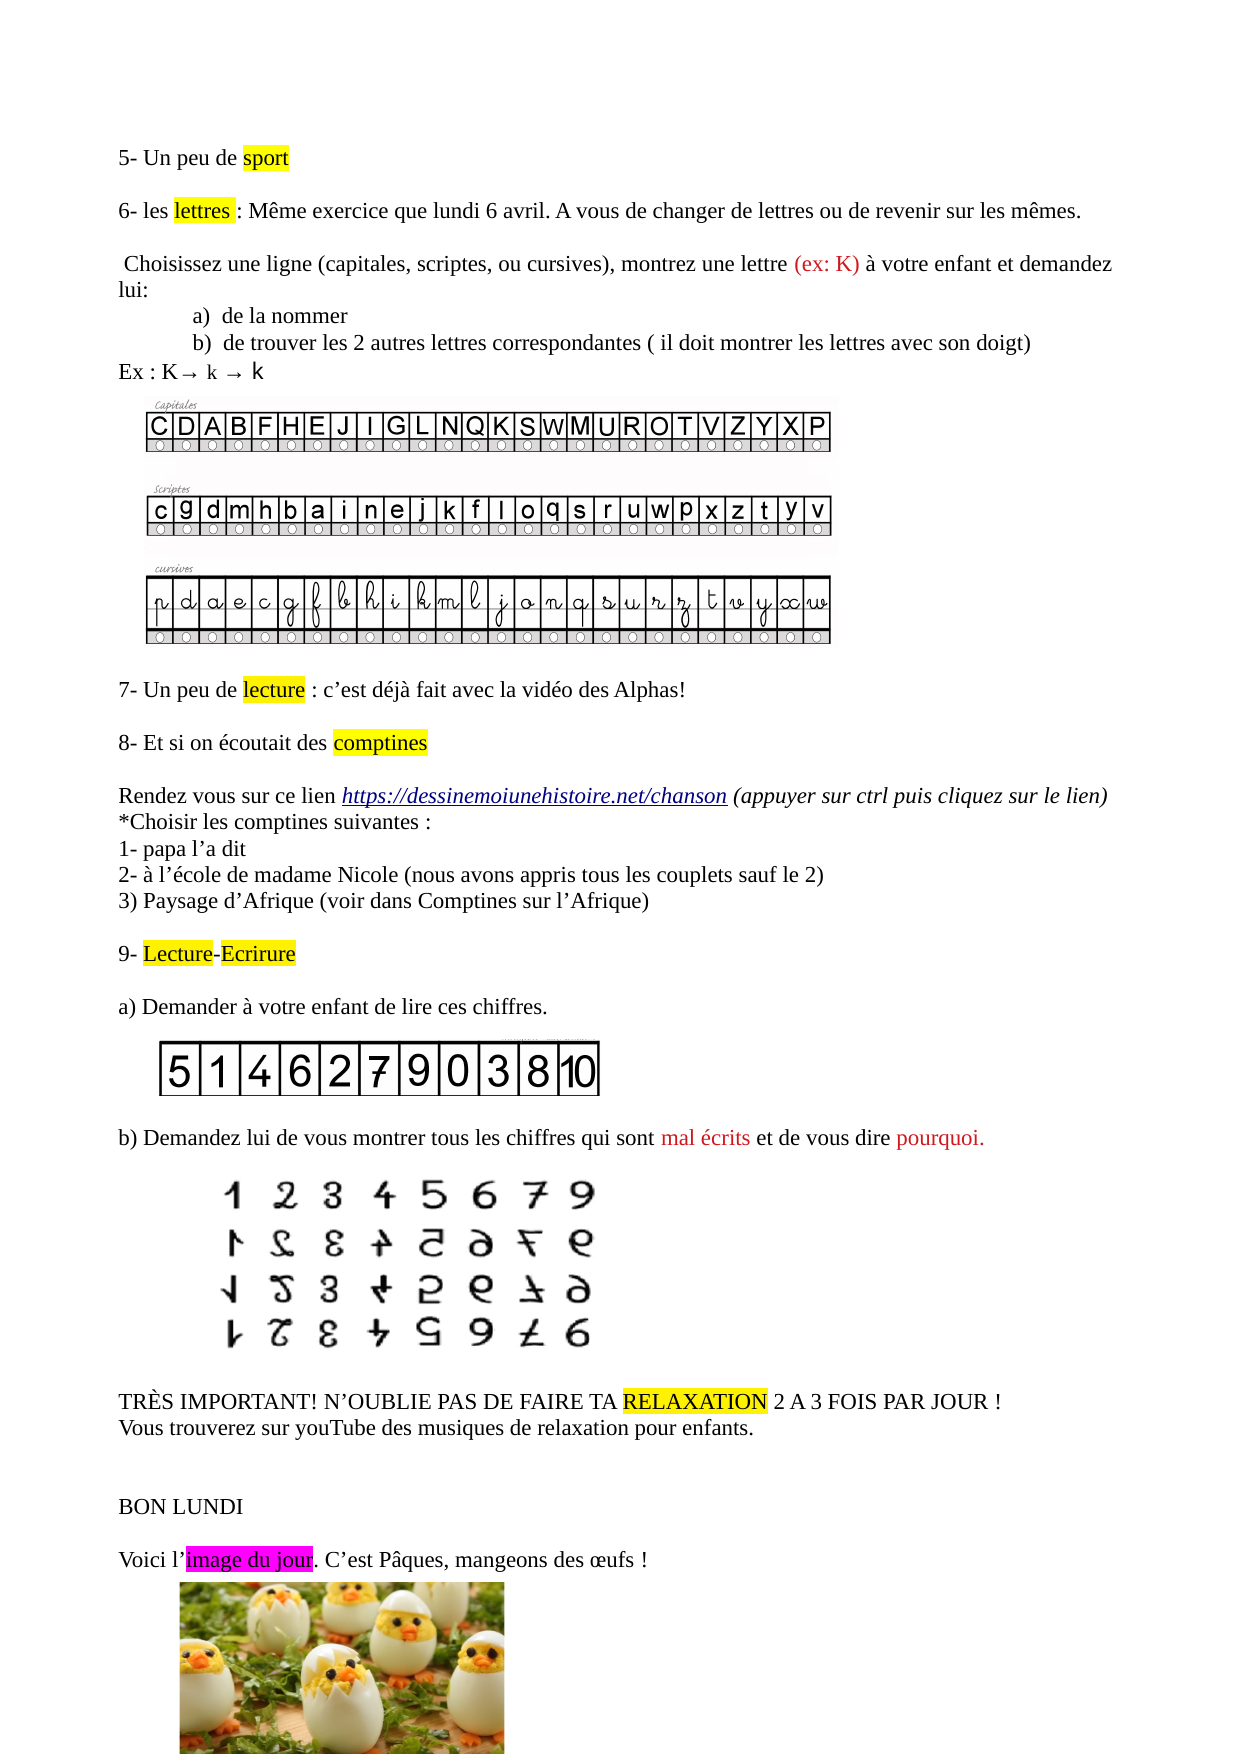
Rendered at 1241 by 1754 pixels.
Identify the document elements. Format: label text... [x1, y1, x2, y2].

text 8- Et si on écoutait des comptines [118, 729, 1122, 756]
text Vous trouverez sur youTube des musiques de relaxation pour enfants. [118, 1414, 1122, 1441]
picture [156, 1039, 601, 1096]
text 3) Paysage d’Afrique (voir dans Comptines sur l’Afrique) [118, 887, 1122, 914]
text 5- Un peu de sport [118, 144, 1122, 171]
text a) Demander à votre enfant de lire ces chiffres. [118, 993, 1122, 1019]
text *Choisir les comptines suivantes : [118, 808, 1122, 834]
text b) de trouver les 2 autres lettres correspondantes ( il doit montrer les lettres avec son doigt) [118, 329, 1122, 355]
text 1- papa l’a dit [118, 834, 1122, 861]
text a) de la nommer [118, 303, 1122, 329]
text 6- les lettres : Même exercice que lundi 6 avril. A vous de changer de lettres ou de revenir sur les mêmes. [118, 197, 1122, 223]
text Choisissez une ligne (capitales, scriptes, ou cursives), montrez une lettre (ex: K) à votre enfant et demandez lui: [118, 250, 1122, 303]
picture [217, 1169, 602, 1352]
picture [179, 1582, 505, 1754]
text Voici l’image du jour. C’est Pâques, mangeons des œufs ! [118, 1546, 1122, 1572]
text 2- à l’école de madame Nicole (nous avons appris tous les couplets sauf le 2) [118, 861, 1122, 887]
text BON LUNDI [118, 1493, 1122, 1520]
text 7- Un peu de lecture : c’est déjà fait avec la vidéo des Alphas! [118, 676, 1122, 703]
text 9- Lecture-Ecrirure [118, 940, 1122, 966]
text Rendez vous sur ce lien https://dessinemoiunehistoire.net/chanson (appuyer sur ctrl puis cliquez sur le lien) [118, 782, 1122, 808]
text TRÈS IMPORTANT! N’OUBLIE PAS DE FAIRE TA RELAXATION 2 A 3 FOIS PAR JOUR ! [118, 1388, 1122, 1414]
text Ex : K→ k → k [118, 355, 1122, 387]
picture [143, 396, 839, 648]
text b) Demandez lui de vous montrer tous les chiffres qui sont mal écrits et de vous dire pourquoi. [118, 1124, 1122, 1151]
